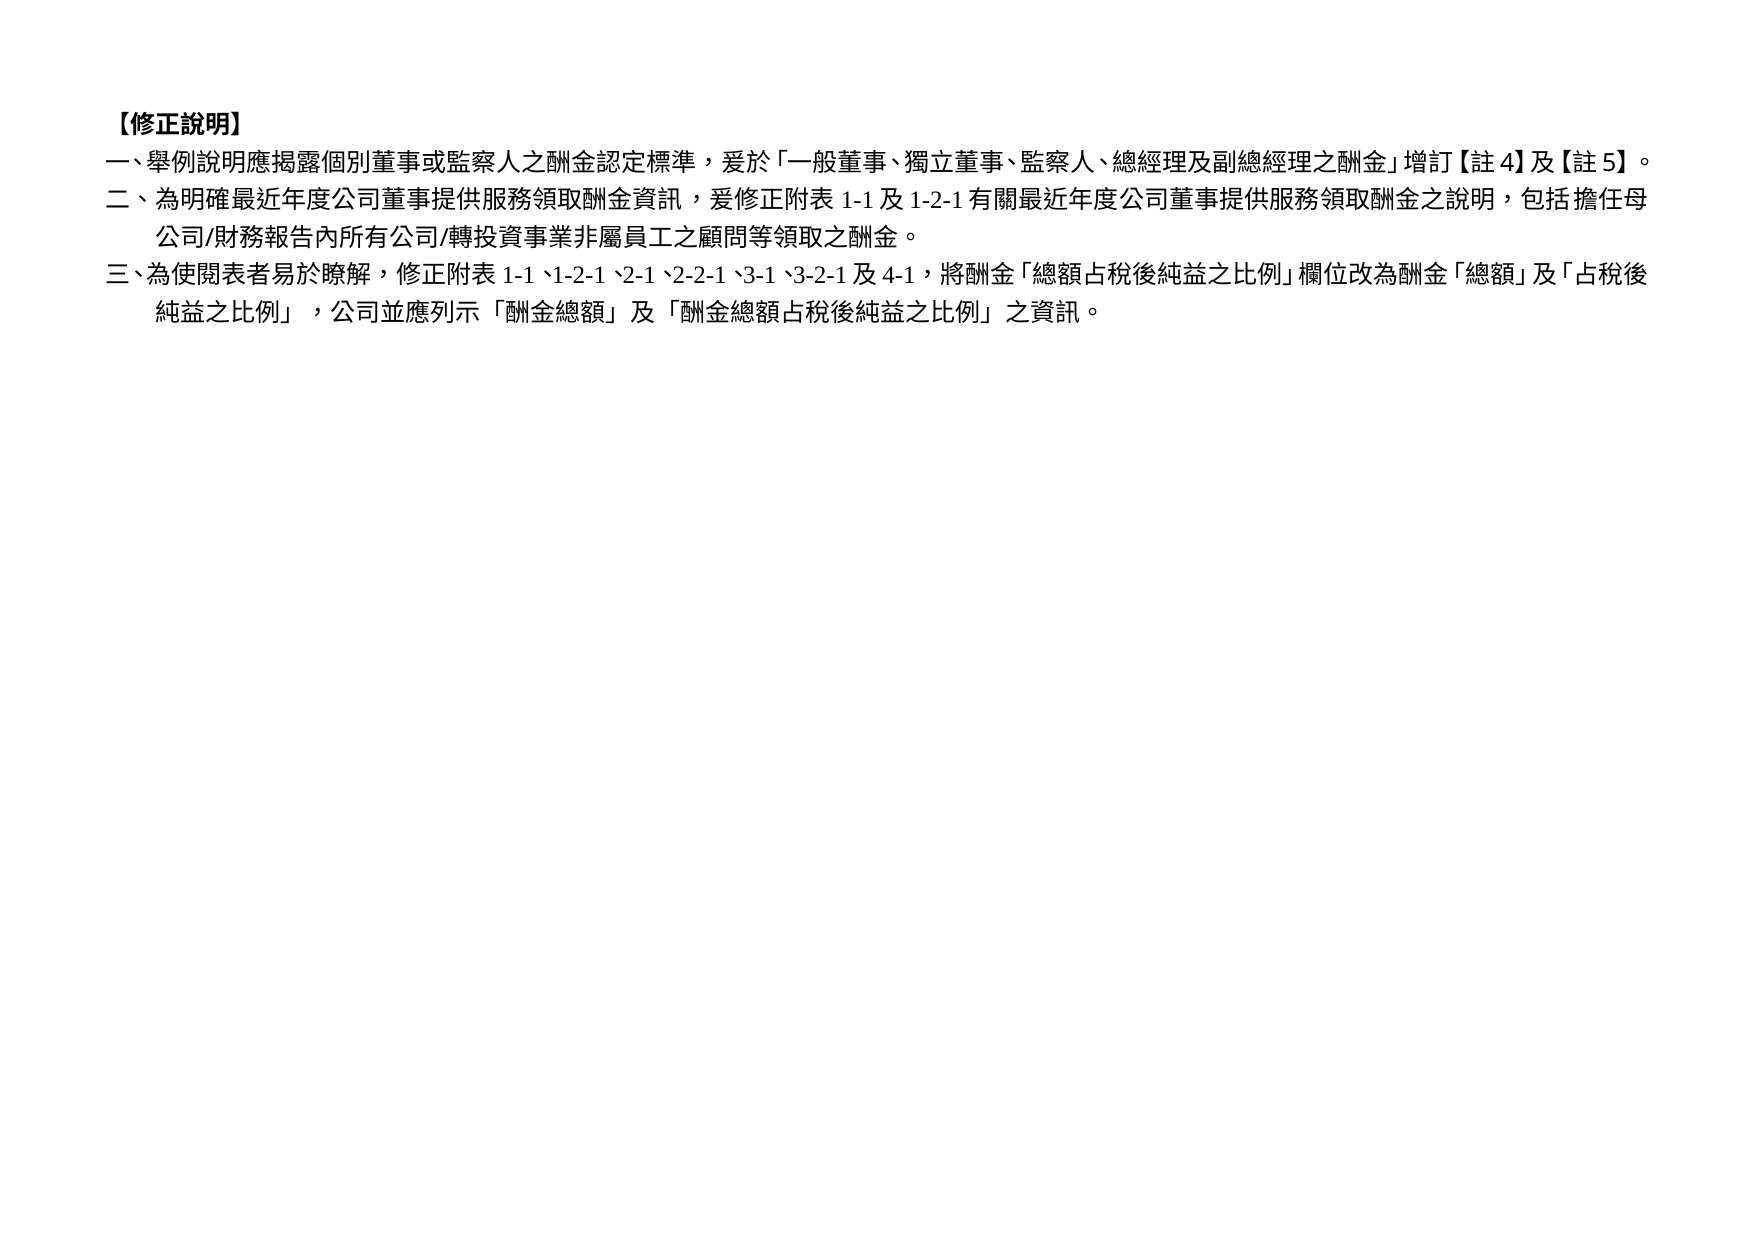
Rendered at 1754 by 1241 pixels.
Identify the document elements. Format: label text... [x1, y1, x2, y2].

text 一、舉例說明應揭露個別董事或監察人之酬金認定標準，爰於「一般董事、獨立董事、監察人、總經理及副總經理之酬金」增訂【註4】及【註5】。 [105, 141, 1649, 179]
text 【修正說明】 [105, 105, 1649, 141]
text 二、為明確最近年度公司董事提供服務領取酬金資訊，爰修正附表1-1及1-2-1有關最近年度公司董事提供服務領取酬金之說明，包括擔任母公司/財務報告內所有公司/轉投資事業非屬員工之顧問等領取之酬金。 [105, 179, 1649, 254]
text 三、為使閱表者易於瞭解，修正附表1-1、1-2-1、2-1、2-2-1、3-1、3-2-1及4-1，將酬金「總額占稅後純益之比例」欄位改為酬金「總額」及「占稅後純益之比例」，公司並應列示「酬金總額」及「酬金總額占稅後純益之比例」之資訊。 [105, 254, 1649, 329]
